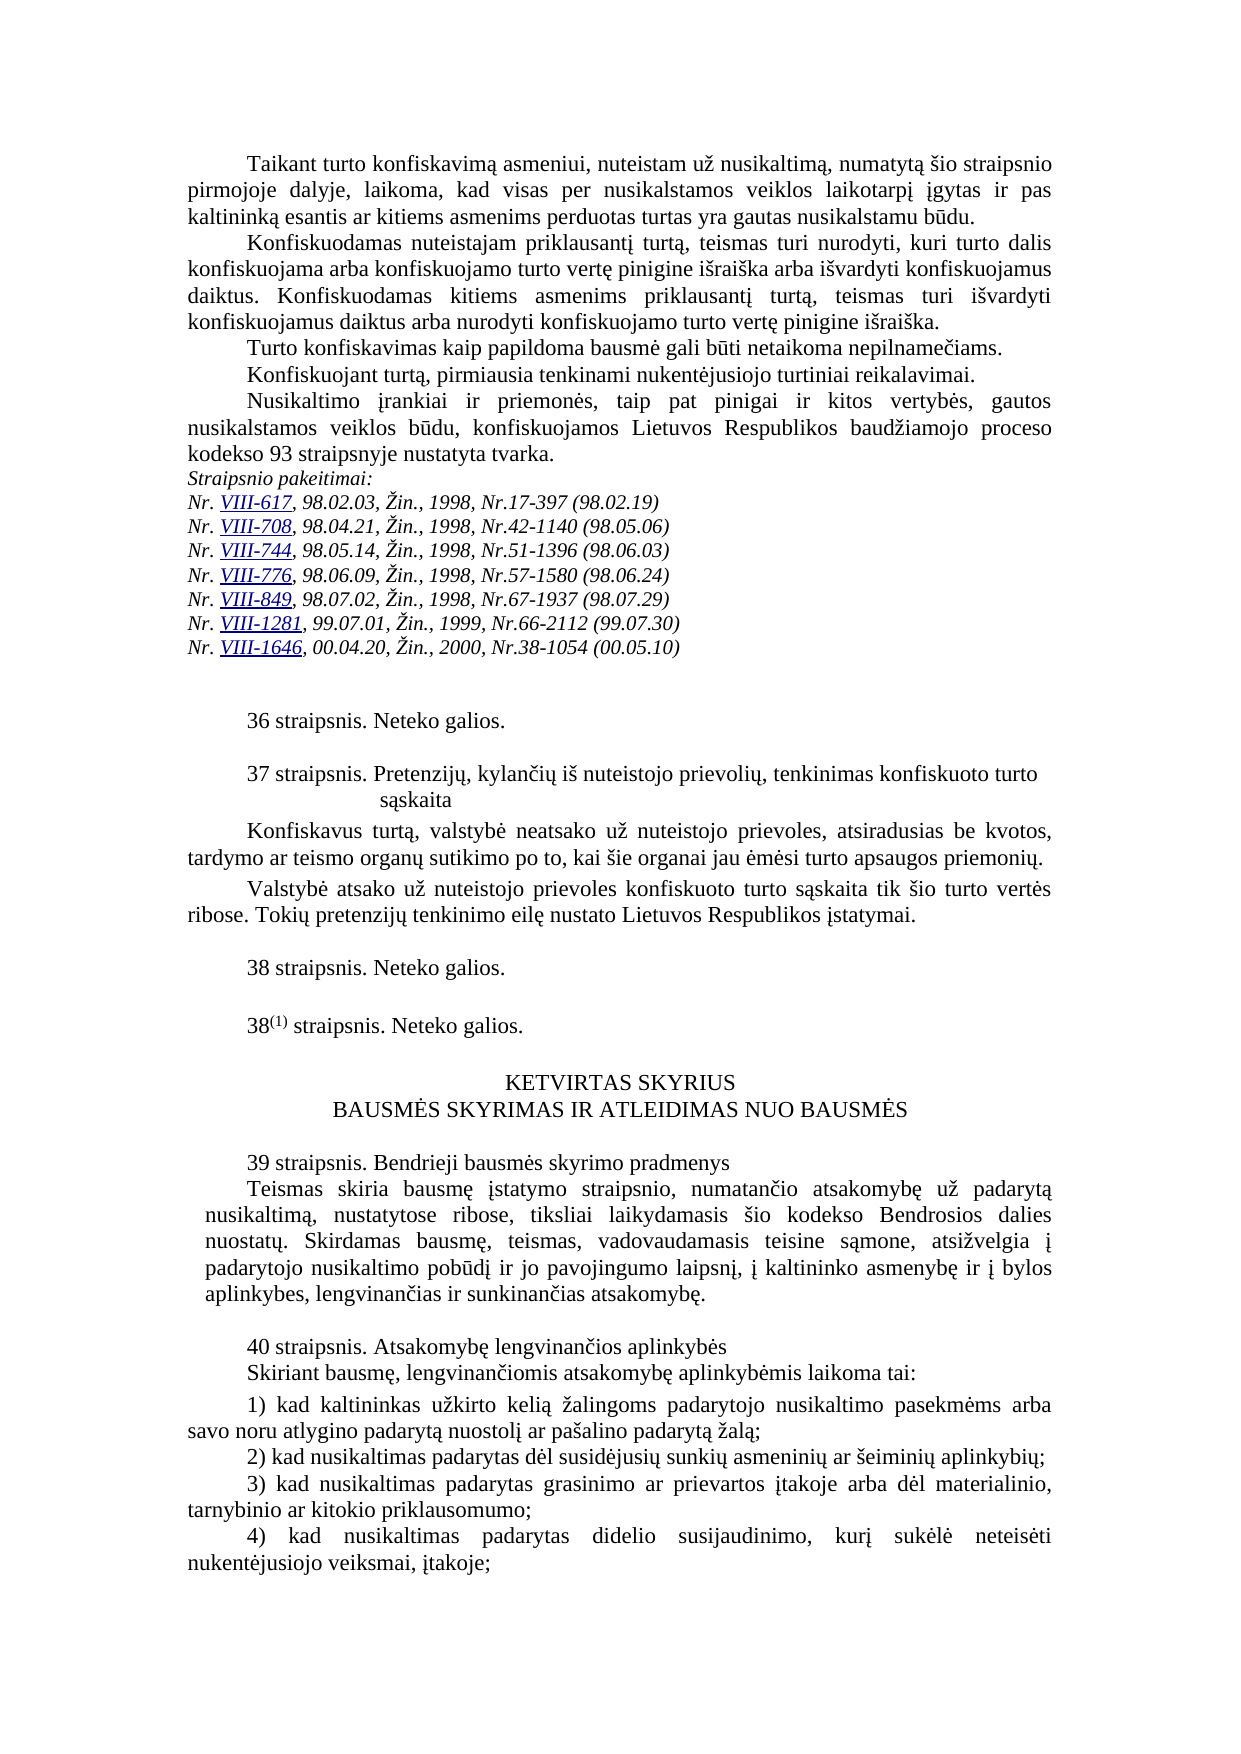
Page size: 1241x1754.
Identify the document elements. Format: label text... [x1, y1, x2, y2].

text Konfiskuodamas nuteistajam priklausantį turtą, teismas turi nurodyti, kuri turto dalis konfiskuojama arba konfiskuojamo turto vertę pinigine išraiška arba išvardyti konfiskuojamus daiktus. Konfiskuodamas kitiems asmenims priklausantį turtą, teismas turi išvardyti konfiskuojamus daiktus arba nurodyti konfiskuojamo turto vertę pinigine išraiška. [187, 229, 1053, 334]
text 39 straipsnis. Bendrieji bausmės skyrimo pradmenys [205, 1148, 1053, 1175]
text 4) kad nusikaltimas padarytas didelio susijaudinimo, kurį sukėlė neteisėti nukentėjusiojo veiksmai, įtakoje; [187, 1522, 1053, 1575]
text Nusikaltimo įrankiai ir priemonės, taip pat pinigai ir kitos vertybės, gautos nusikalstamos veiklos būdu, konfiskuojamos Lietuvos Respublikos baudžiamojo proceso kodekso 93 straipsnyje nustatyta tvarka. [187, 387, 1053, 466]
text Skiriant bausmę, lengvinančiomis atsakomybę aplinkybėmis laikoma tai: [187, 1359, 1053, 1386]
text 38(1) straipsnis. Neteko galios. [187, 1012, 1053, 1038]
text Konfiskavus turtą, valstybė neatsako už nuteistojo prievoles, atsiradusias be kvotos, tardymo ar teismo organų sutikimo po to, kai šie organai jau ėmėsi turto apsaugos priemonių. [187, 817, 1053, 870]
text Valstybė atsako už nuteistojo prievoles konfiskuoto turto sąskaita tik šio turto vertės ribose. Tokių pretenzijų tenkinimo eilę nustato Lietuvos Respublikos įstatymai. [187, 875, 1053, 928]
text 37 straipsnis. Pretenzijų, kylančių iš nuteistojo prievolių, tenkinimas konfiskuoto turto [247, 759, 1053, 786]
text Nr. VIII-708, 98.04.21, Žin., 1998, Nr.42-1140 (98.05.06) [187, 514, 1053, 538]
text Taikant turto konfiskavimą asmeniui, nuteistam už nusikaltimą, numatytą šio straipsnio pirmojoje dalyje, laikoma, kad visas per nusikalstamos veiklos laikotarpį įgytas ir pas kaltininką esantis ar kitiems asmenims perduotas turtas yra gautas nusikalstamu būdu. [187, 150, 1053, 229]
text Nr. VIII-744, 98.05.14, Žin., 1998, Nr.51-1396 (98.06.03) [187, 538, 1053, 562]
text sąskaita [379, 786, 1053, 812]
text Konfiskuojant turtą, pirmiausia tenkinami nukentėjusiojo turtiniai reikalavimai. [187, 361, 1053, 387]
text KETVIRTAS SKYRIUS [187, 1069, 1053, 1096]
text 3) kad nusikaltimas padarytas grasinimo ar prievartos įtakoje arba dėl materialinio, tarnybinio ar kitokio priklausomumo; [187, 1470, 1053, 1522]
text Turto konfiskavimas kaip papildoma bausmė gali būti netaikoma nepilnamečiams. [187, 334, 1053, 361]
text Nr. VIII-1646, 00.04.20, Žin., 2000, Nr.38-1054 (00.05.10) [187, 635, 1053, 659]
text Nr. VIII-849, 98.07.02, Žin., 1998, Nr.67-1937 (98.07.29) [187, 587, 1053, 611]
text 36 straipsnis. Neteko galios. [205, 707, 1053, 733]
text 2) kad nusikaltimas padarytas dėl susidėjusių sunkių asmeninių ar šeiminių aplinkybių; [187, 1443, 1053, 1470]
text Nr. VIII-776, 98.06.09, Žin., 1998, Nr.57-1580 (98.06.24) [187, 562, 1053, 587]
text 40 straipsnis. Atsakomybę lengvinančios aplinkybės [187, 1333, 1053, 1359]
text 38 straipsnis. Neteko galios. [208, 954, 1053, 980]
text Teismas skiria bausmę įstatymo straipsnio, numatančio atsakomybę už padarytą nusikaltimą, nustatytose ribose, tiksliai laikydamasis šio kodekso Bendrosios dalies nuostatų. Skirdamas bausmę, teismas, vadovaudamasis teisine sąmone, atsižvelgia į padarytojo nusikaltimo pobūdį ir jo pavojingumo laipsnį, į kaltininko asmenybę ir į bylos aplinkybes, lengvinančias ir sunkinančias atsakomybę. [205, 1175, 1053, 1307]
text Nr. VIII-1281, 99.07.01, Žin., 1999, Nr.66-2112 (99.07.30) [187, 611, 1053, 635]
text 1) kad kaltininkas užkirto kelią žalingoms padarytojo nusikaltimo pasekmėms arba savo noru atlygino padarytą nuostolį ar pašalino padarytą žalą; [187, 1391, 1053, 1443]
text Straipsnio pakeitimai: [187, 466, 1053, 490]
text Nr. VIII-617, 98.02.03, Žin., 1998, Nr.17-397 (98.02.19) [187, 490, 1053, 514]
text BAUSMĖS SKYRIMAS IR ATLEIDIMAS NUO BAUSMĖS [187, 1096, 1053, 1122]
